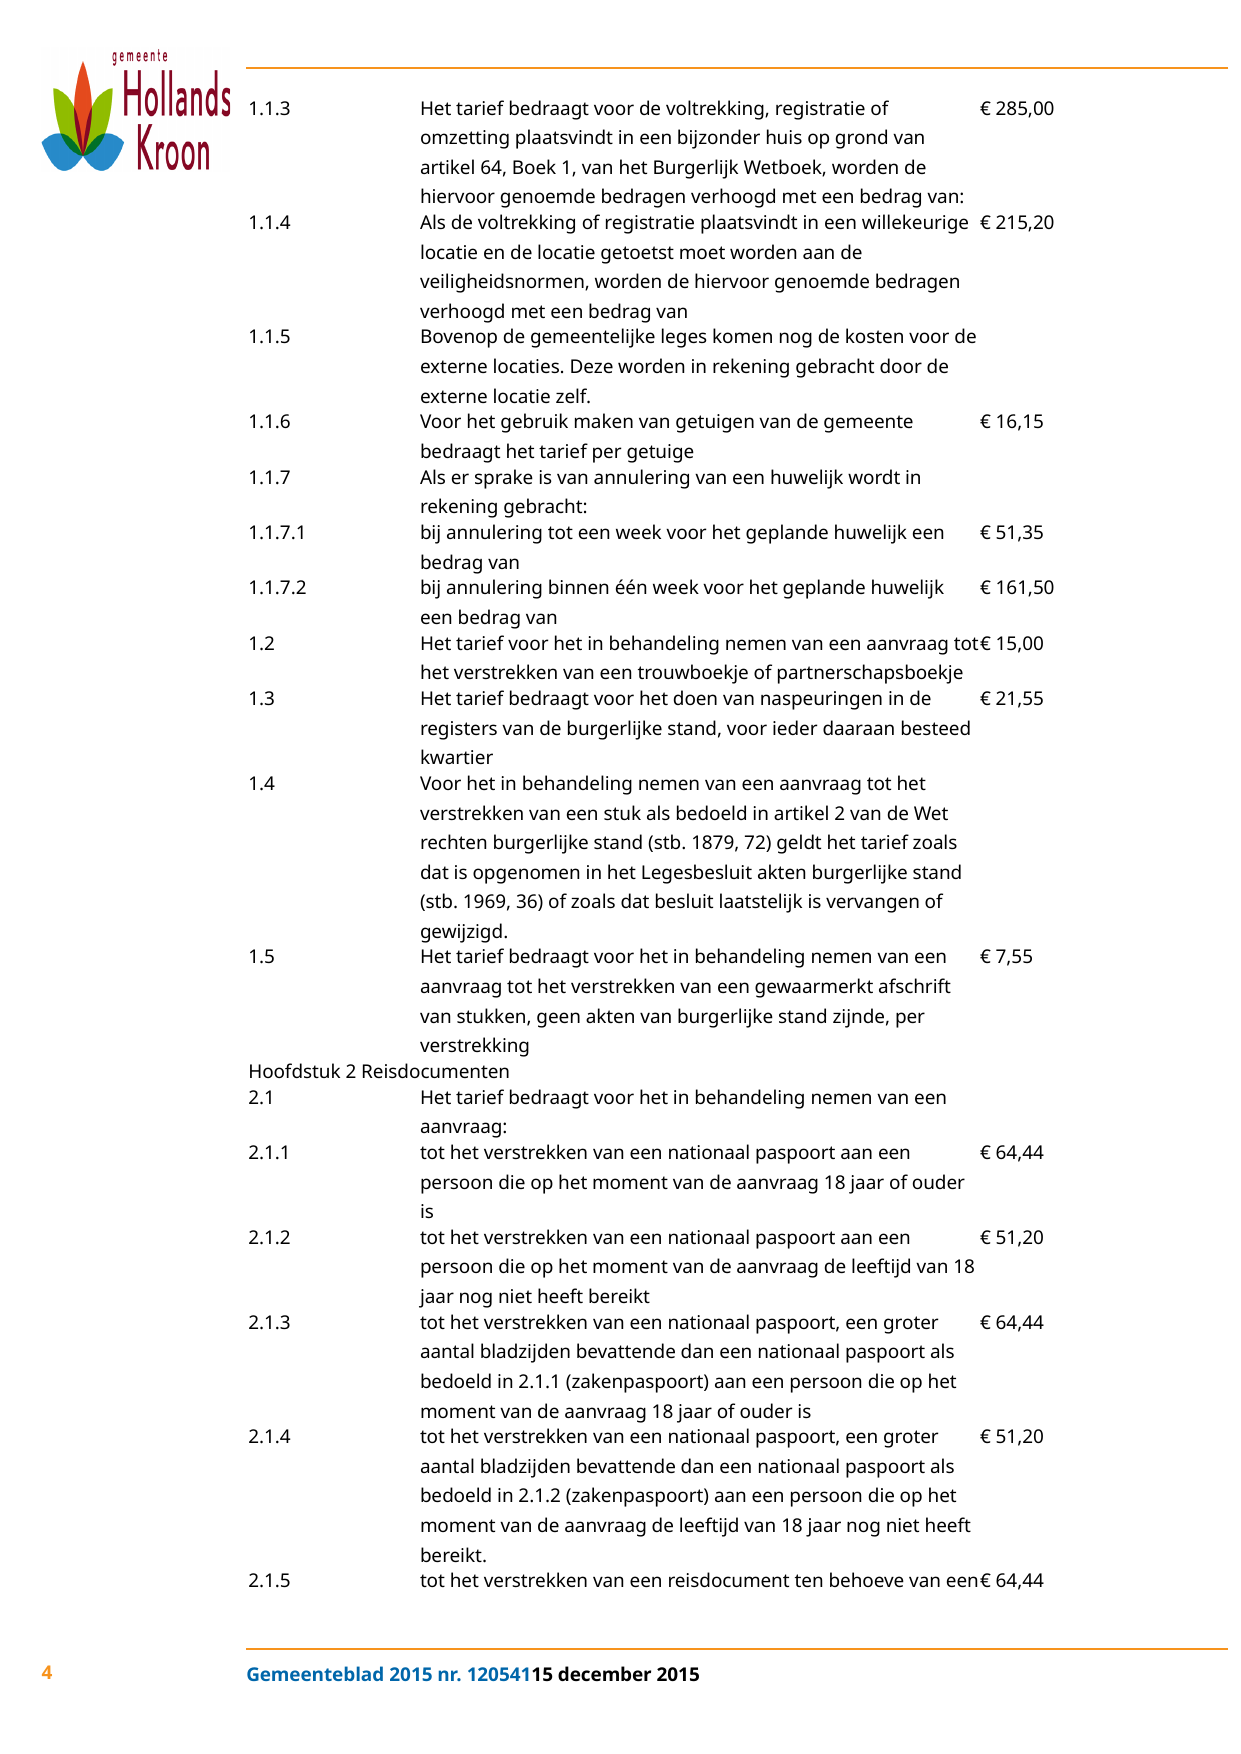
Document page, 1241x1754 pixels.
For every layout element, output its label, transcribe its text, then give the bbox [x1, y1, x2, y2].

table_cell € 51,20 [980, 1424, 1152, 1568]
table_cell 1.1.3 [248, 95, 420, 209]
table_cell 1.1.7.2 [248, 575, 420, 630]
table_cell [980, 1084, 1152, 1139]
table_cell bij annulering binnen één week voor het geplande huwelijk een bedrag van [420, 575, 980, 630]
table_cell Het tarief bedraagt voor het doen van naspeuringen in de registers van de burgerlijke stand, voor ieder daaraan besteed kwartier [420, 685, 980, 770]
table_cell 1.2 [248, 630, 420, 685]
table_cell Het tarief bedraagt voor het in behandeling nemen van een aanvraag: [420, 1084, 980, 1139]
table_cell tot het verstrekken van een nationaal paspoort, een groter aantal bladzijden bevattende dan een nationaal paspoort als bedoeld in 2.1.1 (zakenpaspoort) aan een persoon die op het moment van de aanvraag 18 jaar of ouder is [420, 1309, 980, 1423]
table_cell Hoofdstuk 2 Reisdocumenten [248, 1058, 1152, 1084]
table_cell € 51,35 [980, 519, 1152, 574]
table_cell 1.1.7 [248, 464, 420, 519]
table_cell 1.1.6 [248, 409, 420, 464]
table_cell € 15,00 [980, 630, 1152, 685]
table_cell tot het verstrekken van een reisdocument ten behoeve van een persoon die op grond van de Wet betreffende de positie van Molukkers als Nederlander wordt behandeld (faciliteitenpaspoort) aan een persoon die op het moment van de aanvraag 18 jaar of ouder is [420, 1568, 980, 1593]
table_cell 1.4 [248, 770, 420, 944]
table_cell 2.1.3 [248, 1309, 420, 1423]
table_cell € 64,44 [980, 1309, 1152, 1423]
table_cell 2.1.5 [248, 1568, 420, 1593]
table_cell tot het verstrekken van een nationaal paspoort aan een persoon die op het moment van de aanvraag 18 jaar of ouder is [420, 1139, 980, 1224]
table_cell Het tarief bedraagt voor het in behandeling nemen van een aanvraag tot het verstrekken van een gewaarmerkt afschrift van stukken, geen akten van burgerlijke stand zijnde, per verstrekking [420, 944, 980, 1058]
table_cell tot het verstrekken van een nationaal paspoort, een groter aantal bladzijden bevattende dan een nationaal paspoort als bedoeld in 2.1.2 (zakenpaspoort) aan een persoon die op het moment van de aanvraag de leeftijd van 18 jaar nog niet heeft bereikt. [420, 1424, 980, 1568]
table_cell [980, 324, 1152, 409]
table_cell Het tarief voor het in behandeling nemen van een aanvraag tot het verstrekken van een trouwboekje of partnerschapsboekje [420, 630, 980, 685]
table_cell € 7,55 [980, 944, 1152, 1058]
table_cell € 64,44 [980, 1139, 1152, 1224]
table_cell € 285,00 [980, 95, 1152, 209]
table_cell € 161,50 [980, 575, 1152, 630]
table_cell € 64,44 [980, 1568, 1152, 1593]
picture [41, 47, 231, 172]
table_cell Bovenop de gemeentelijke leges komen nog de kosten voor de externe locaties. Deze worden in rekening gebracht door de externe locatie zelf. [420, 324, 980, 409]
table_cell € 21,55 [980, 685, 1152, 770]
table_cell Als er sprake is van annulering van een huwelijk wordt in rekening gebracht: [420, 464, 980, 519]
table_cell 1.1.4 [248, 209, 420, 324]
table_cell [980, 464, 1152, 519]
table_cell Als de voltrekking of registratie plaatsvindt in een willekeurige locatie en de locatie getoetst moet worden aan de veiligheidsnormen, worden de hiervoor genoemde bedragen verhoogd met een bedrag van [420, 209, 980, 324]
table_cell 2.1 [248, 1084, 420, 1139]
table_cell Het tarief bedraagt voor de voltrekking, registratie of omzetting plaatsvindt in een bijzonder huis op grond van artikel 64, Boek 1, van het Burgerlijk Wetboek, worden de hiervoor genoemde bedragen verhoogd met een bedrag van: [420, 95, 980, 209]
table_cell 1.3 [248, 685, 420, 770]
table_cell bij annulering tot een week voor het geplande huwelijk een bedrag van [420, 519, 980, 574]
table_cell 1.5 [248, 944, 420, 1058]
table_cell € 215,20 [980, 209, 1152, 324]
table_cell Voor het in behandeling nemen van een aanvraag tot het verstrekken van een stuk als bedoeld in artikel 2 van de Wet rechten burgerlijke stand (stb. 1879, 72) geldt het tarief zoals dat is opgenomen in het Legesbesluit akten burgerlijke stand (stb. 1969, 36) of zoals dat besluit laatstelijk is vervangen of gewijzigd. [420, 770, 980, 944]
table_cell 2.1.4 [248, 1424, 420, 1568]
table_cell € 51,20 [980, 1224, 1152, 1309]
table_cell 2.1.1 [248, 1139, 420, 1224]
table_cell Voor het gebruik maken van getuigen van de gemeente bedraagt het tarief per getuige [420, 409, 980, 464]
table_cell 1.1.5 [248, 324, 420, 409]
table_cell € 16,15 [980, 409, 1152, 464]
table_cell tot het verstrekken van een nationaal paspoort aan een persoon die op het moment van de aanvraag de leeftijd van 18 jaar nog niet heeft bereikt [420, 1224, 980, 1309]
table_cell 1.1.7.1 [248, 519, 420, 574]
table_cell 2.1.2 [248, 1224, 420, 1309]
table_cell [980, 770, 1152, 944]
